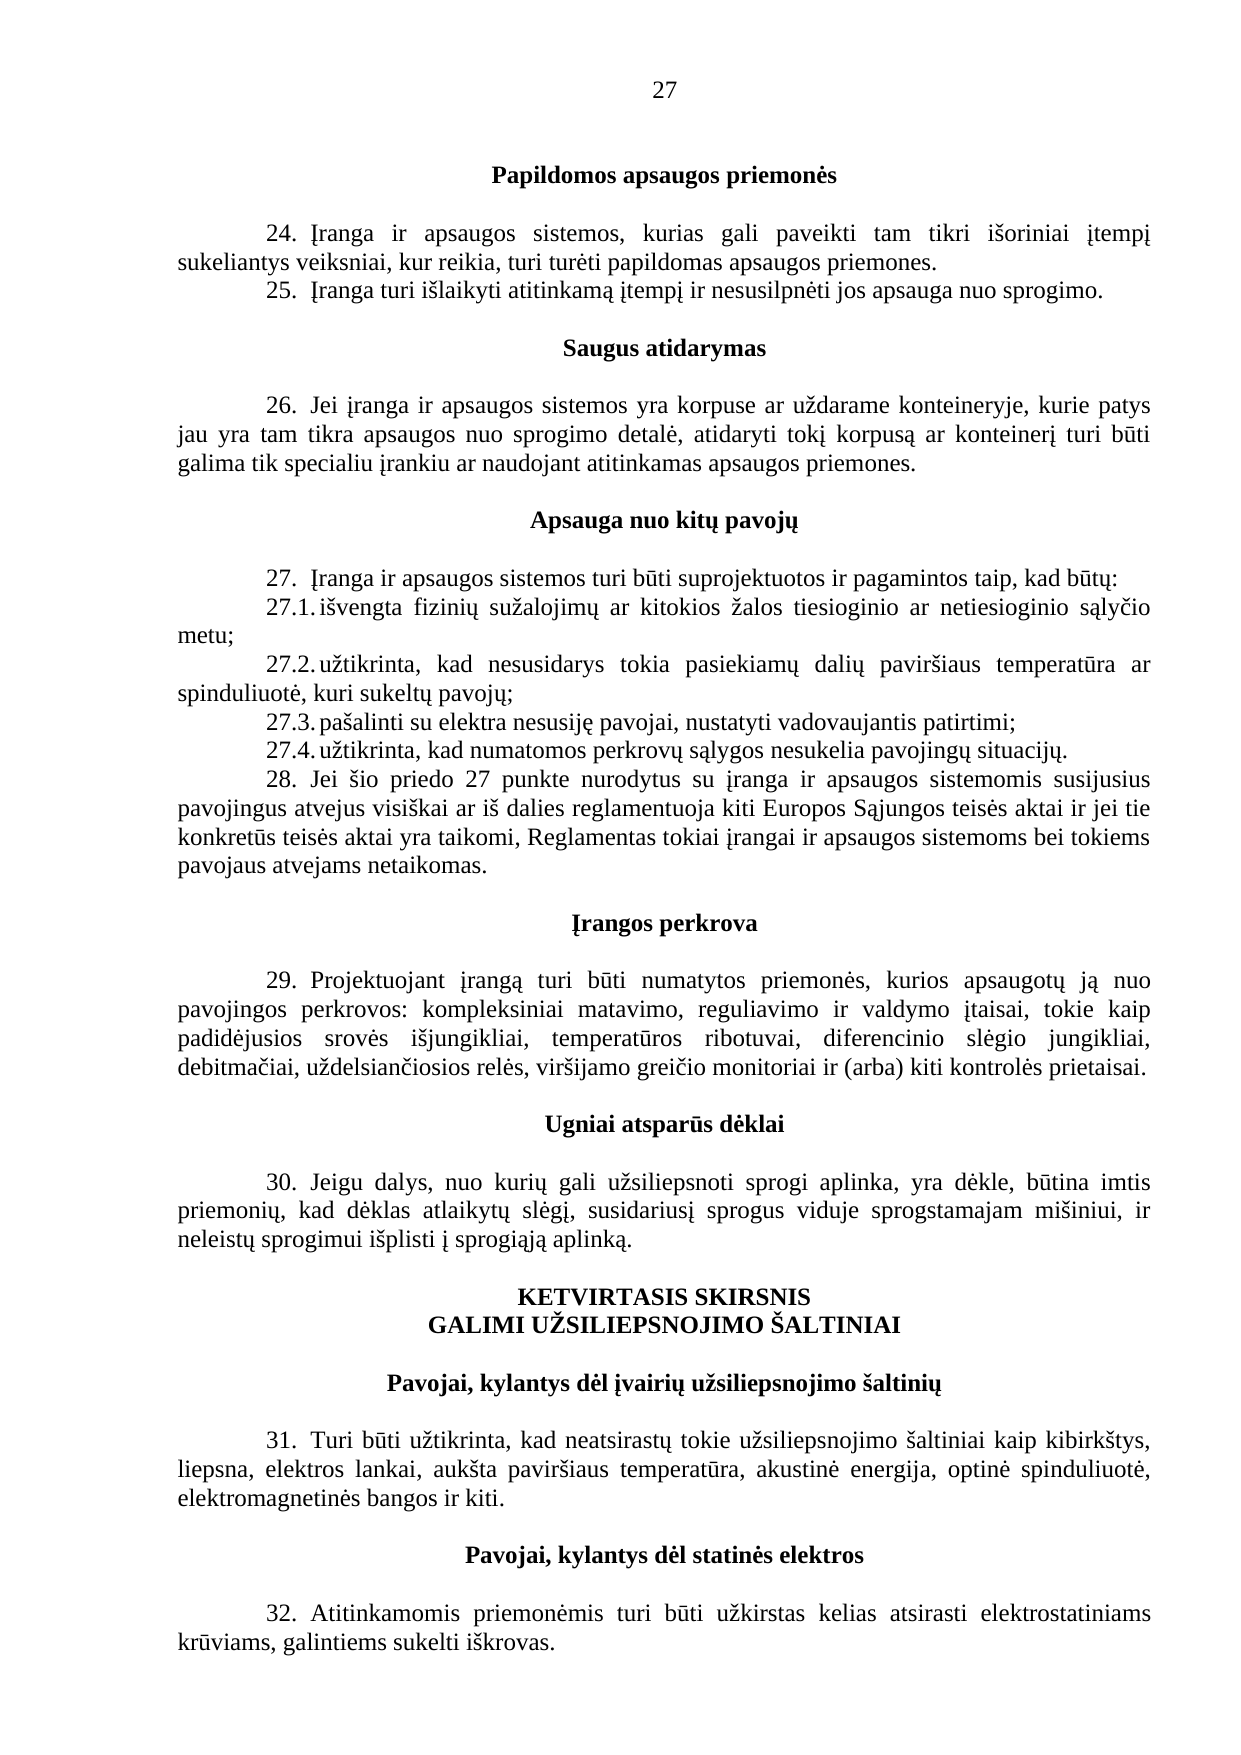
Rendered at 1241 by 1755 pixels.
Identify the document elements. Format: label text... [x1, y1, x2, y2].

text 27.4. užtikrinta, kad numatomos perkrovų sąlygos nesukelia pavojingų situacijų. [177, 736, 1152, 764]
text 28. Jei šio priedo 27 punkte nurodytus su įranga ir apsaugos sistemomis susijusius pavojingus atvejus visiškai ar iš dalies reglamentuoja kiti Europos Sąjungos teisės aktai ir jei tie konkretūs teisės aktai yra taikomi, Reglamentas tokiai įrangai ir apsaugos sistemoms bei tokiems pavojaus atvejams netaikomas. [177, 764, 1152, 879]
text 27.3. pašalinti su elektra nesusiję pavojai, nustatyti vadovaujantis patirtimi; [177, 707, 1152, 736]
text Papildomos apsaugos priemonės [177, 161, 1152, 189]
text Ugniai atsparūs dėklai [177, 1109, 1152, 1138]
text Apsauga nuo kitų pavojų [177, 506, 1152, 534]
text 29. Projektuojant įrangą turi būti numatytos priemonės, kurios apsaugotų ją nuo pavojingos perkrovos: kompleksiniai matavimo, reguliavimo ir valdymo įtaisai, tokie kaip padidėjusios srovės išjungikliai, temperatūros ribotuvai, diferencinio slėgio jungikliai, debitmačiai, uždelsiančiosios relės, viršijamo greičio monitoriai ir (arba) kiti kontrolės prietaisai. [177, 966, 1152, 1081]
text 27.1. išvengta fizinių sužalojimų ar kitokios žalos tiesioginio ar netiesioginio sąlyčio metu; [177, 592, 1152, 649]
text 27.2. užtikrinta, kad nesusidarys tokia pasiekiamų dalių paviršiaus temperatūra ar spinduliuotė, kuri sukeltų pavojų; [177, 649, 1152, 707]
text 25. Įranga turi išlaikyti atitinkamą įtempį ir nesusilpnėti jos apsauga nuo sprogimo. [177, 276, 1152, 304]
text 31. Turi būti užtikrinta, kad neatsirastų tokie užsiliepsnojimo šaltiniai kaip kibirkštys, liepsna, elektros lankai, aukšta paviršiaus temperatūra, akustinė energija, optinė spinduliuotė, elektromagnetinės bangos ir kiti. [177, 1426, 1152, 1512]
text 30. Jeigu dalys, nuo kurių gali užsiliepsnoti sprogi aplinka, yra dėkle, būtina imtis priemonių, kad dėklas atlaikytų slėgį, susidariusį sprogus viduje sprogstamajam mišiniui, ir neleistų sprogimui išplisti į sprogiąją aplinką. [177, 1167, 1152, 1253]
text 27. Įranga ir apsaugos sistemos turi būti suprojektuotos ir pagamintos taip, kad būtų: [177, 563, 1152, 592]
text 32. Atitinkamomis priemonėmis turi būti užkirstas kelias atsirasti elektrostatiniams krūviams, galintiems sukelti iškrovas. [177, 1598, 1152, 1656]
text Pavojai, kylantys dėl statinės elektros [177, 1541, 1152, 1569]
text 24. Įranga ir apsaugos sistemos, kurias gali paveikti tam tikri išoriniai įtempį sukeliantys veiksniai, kur reikia, turi turėti papildomas apsaugos priemones. [177, 218, 1152, 276]
text Pavojai, kylantys dėl įvairių užsiliepsnojimo šaltinių [177, 1368, 1152, 1397]
text Galimi užsiliepsnojimo šaltiniai [177, 1311, 1152, 1339]
text Įrangos perkrova [177, 908, 1152, 937]
text KetvirtaSis skirsnis [177, 1282, 1152, 1311]
text Saugus atidarymas [177, 333, 1152, 362]
text 26. Jei įranga ir apsaugos sistemos yra korpuse ar uždarame konteineryje, kurie patys jau yra tam tikra apsaugos nuo sprogimo detalė, atidaryti tokį korpusą ar konteinerį turi būti galima tik specialiu įrankiu ar naudojant atitinkamas apsaugos priemones. [177, 391, 1152, 477]
